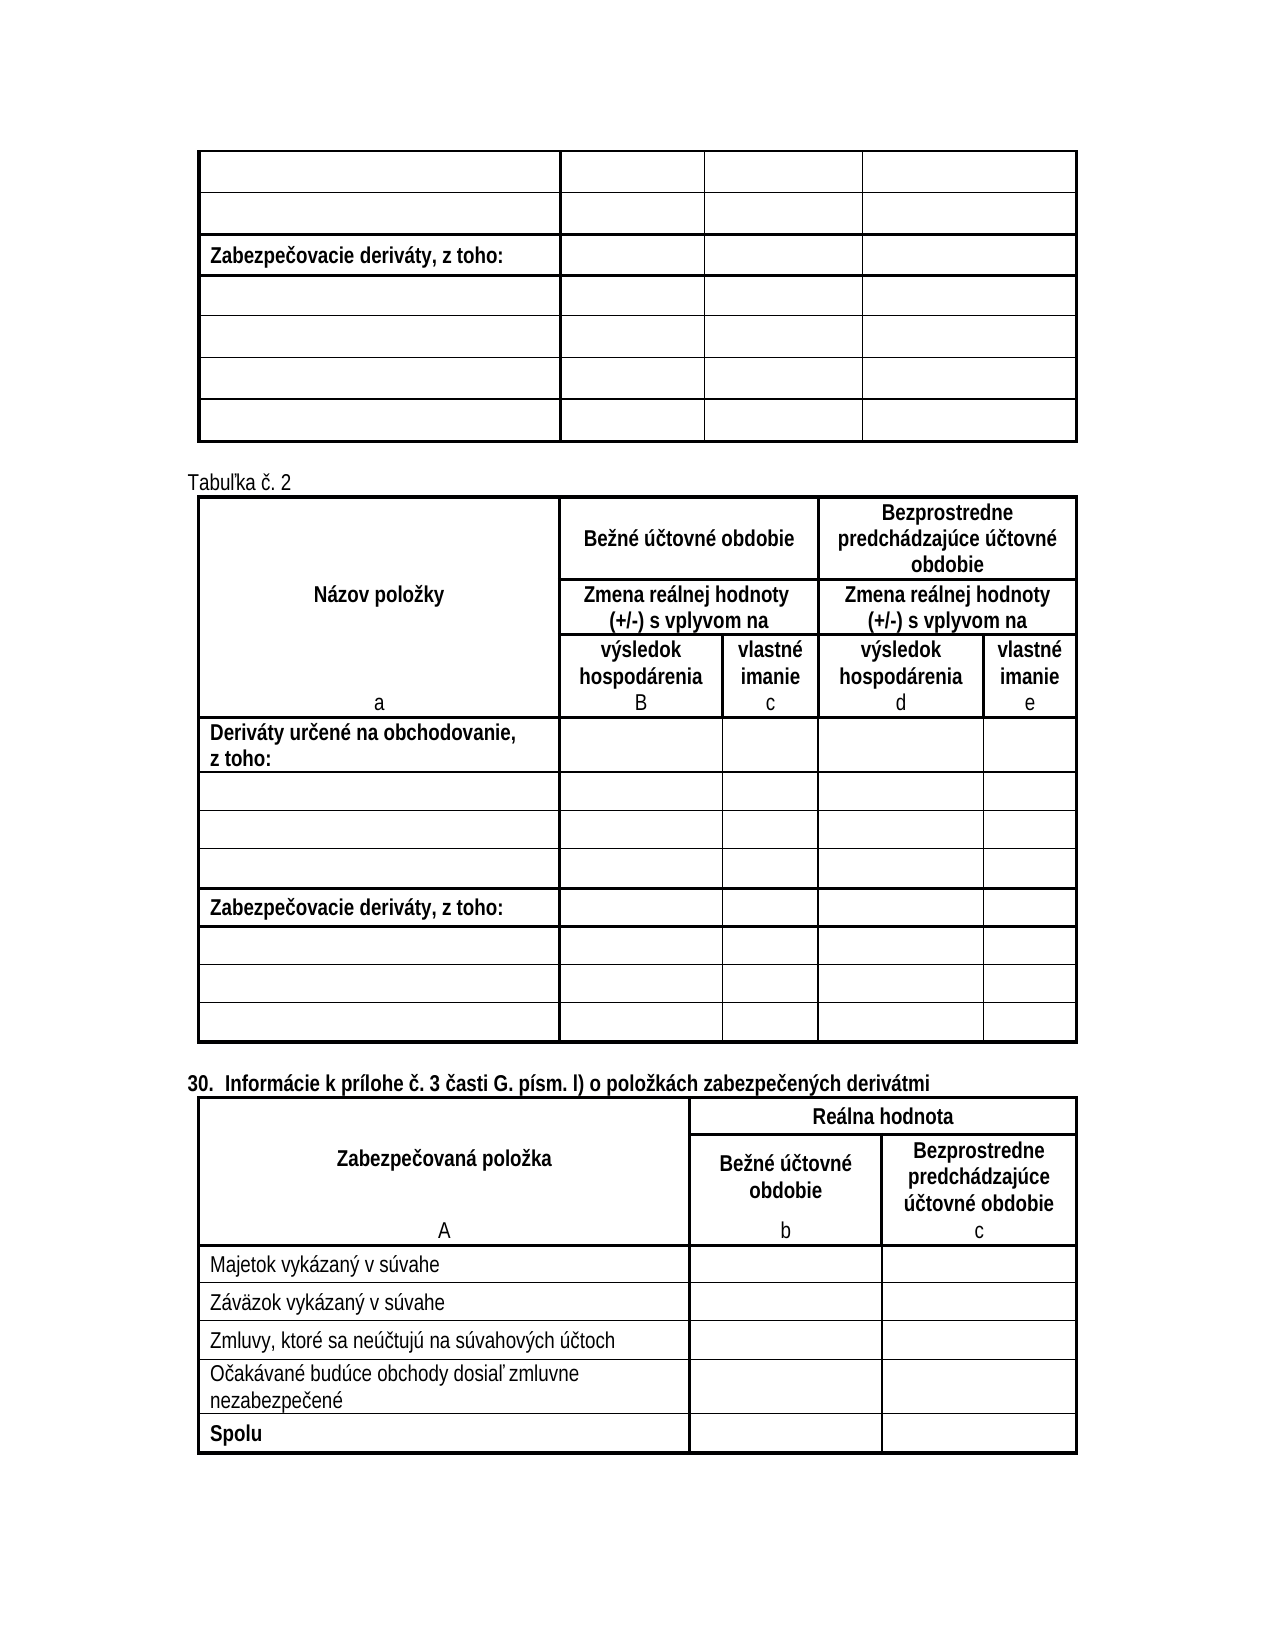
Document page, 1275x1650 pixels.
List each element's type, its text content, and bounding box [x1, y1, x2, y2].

table_header Reálna hodnota [691, 1099, 1075, 1133]
table_cell [561, 1003, 722, 1040]
table_cell [705, 316, 862, 357]
table_cell [561, 849, 722, 887]
table_cell Očakávané budúce obchody dosiaľ zmluvne nezabezpečené [200, 1360, 688, 1413]
table_cell c [883, 1217, 1075, 1243]
table_cell [883, 1321, 1075, 1359]
table_cell a [200, 689, 558, 716]
table_cell [819, 719, 983, 771]
table_cell [561, 719, 722, 771]
table_cell e [985, 689, 1075, 716]
table_cell [705, 236, 862, 274]
table_cell [984, 1003, 1075, 1040]
table_header Názov položky [200, 499, 558, 689]
table_cell [691, 1414, 881, 1451]
table_cell [705, 193, 862, 233]
table_cell [723, 773, 817, 810]
table_cell [561, 928, 722, 963]
table_cell [723, 1003, 817, 1040]
table_cell [561, 965, 722, 1002]
table_cell [723, 719, 817, 771]
table_cell [723, 928, 817, 963]
table_cell [200, 965, 558, 1002]
table_cell [562, 152, 704, 191]
table_cell [984, 849, 1075, 887]
table_cell [863, 277, 1075, 315]
table_cell [984, 965, 1075, 1002]
table_cell [984, 928, 1075, 963]
table_cell vlastné imanie [724, 636, 817, 689]
table_cell c [724, 689, 817, 716]
table_cell [201, 277, 559, 315]
table_cell [819, 890, 983, 925]
table_cell [201, 152, 559, 191]
table_cell [200, 928, 558, 963]
text 30. Informácie k prílohe č. 3 časti G. písm. l) o položkách zabezpečených derivátmi [187, 1070, 1087, 1096]
table_cell [705, 358, 862, 398]
table_cell Bezprostredne predchádzajúce účtovné obdobie [883, 1136, 1075, 1217]
table_cell [691, 1360, 881, 1413]
table_cell [819, 928, 983, 963]
table_cell [723, 811, 817, 848]
table_cell [562, 358, 704, 398]
table_cell Zabezpečovacie deriváty, z toho: [201, 236, 559, 274]
table_cell [562, 193, 704, 233]
table_header Zabezpečovaná položka [200, 1099, 688, 1217]
table_cell [819, 811, 983, 848]
table_cell [201, 358, 559, 398]
table_cell výsledok hospodárenia [561, 636, 721, 689]
table_cell [561, 811, 722, 848]
table_cell [562, 277, 704, 315]
table_cell [200, 1003, 558, 1040]
text Tabuľka č. 2 [187, 469, 1087, 495]
table_cell Zmena reálnej hodnoty (+/-) s vplyvom na [561, 581, 817, 633]
table_cell [200, 811, 558, 848]
table_header Bezprostredne predchádzajúce účtovné obdobie [820, 499, 1075, 577]
table_cell [863, 193, 1075, 233]
table_cell [863, 358, 1075, 398]
table_cell [705, 152, 862, 191]
table_cell Deriváty určené na obchodovanie, z toho: [200, 719, 558, 771]
table_cell vlastné imanie [985, 636, 1075, 689]
table_cell [863, 152, 1075, 191]
table_cell Bežné účtovné obdobie [691, 1136, 880, 1217]
table_cell Zmena reálnej hodnoty (+/-) s vplyvom na [820, 581, 1075, 633]
table_cell [562, 236, 704, 274]
table_cell výsledok hospodárenia [820, 636, 982, 689]
table_cell [723, 965, 817, 1002]
table_cell [819, 773, 983, 810]
table_cell [863, 400, 1075, 439]
table_cell [984, 811, 1075, 848]
table_cell [201, 400, 559, 439]
table_cell Záväzok vykázaný v súvahe [200, 1283, 688, 1320]
table_cell [883, 1414, 1075, 1451]
table_cell Zmluvy, ktoré sa neúčtujú na súvahových účtoch [200, 1321, 688, 1359]
table_cell [561, 773, 722, 810]
table_cell b [691, 1217, 880, 1243]
table_cell [723, 849, 817, 887]
table_cell [883, 1247, 1075, 1282]
table_header Bežné účtovné obdobie [561, 499, 817, 577]
table_cell [705, 400, 862, 439]
table_cell [562, 316, 704, 357]
table_cell [863, 236, 1075, 274]
table_cell [863, 316, 1075, 357]
table_cell [691, 1321, 881, 1359]
table_cell [561, 890, 722, 925]
table_cell Zabezpečovacie deriváty, z toho: [200, 890, 558, 925]
table_cell Spolu [200, 1414, 688, 1451]
table_cell [691, 1283, 881, 1320]
table_cell [819, 1003, 983, 1040]
table_cell [200, 773, 558, 810]
table_cell [201, 193, 559, 233]
table_cell [819, 965, 983, 1002]
table_cell [705, 277, 862, 315]
table_cell [562, 400, 704, 439]
table_cell d [820, 689, 982, 716]
table_cell [984, 719, 1075, 771]
table_cell [201, 316, 559, 357]
table_cell [200, 849, 558, 887]
table_cell A [200, 1217, 688, 1243]
table_cell [984, 773, 1075, 810]
table_cell B [561, 689, 721, 716]
table_cell [691, 1247, 881, 1282]
table_cell [883, 1360, 1075, 1413]
table_cell Majetok vykázaný v súvahe [200, 1247, 688, 1282]
table_cell [819, 849, 983, 887]
table_cell [723, 890, 817, 925]
table_cell [883, 1283, 1075, 1320]
table_cell [984, 890, 1075, 925]
